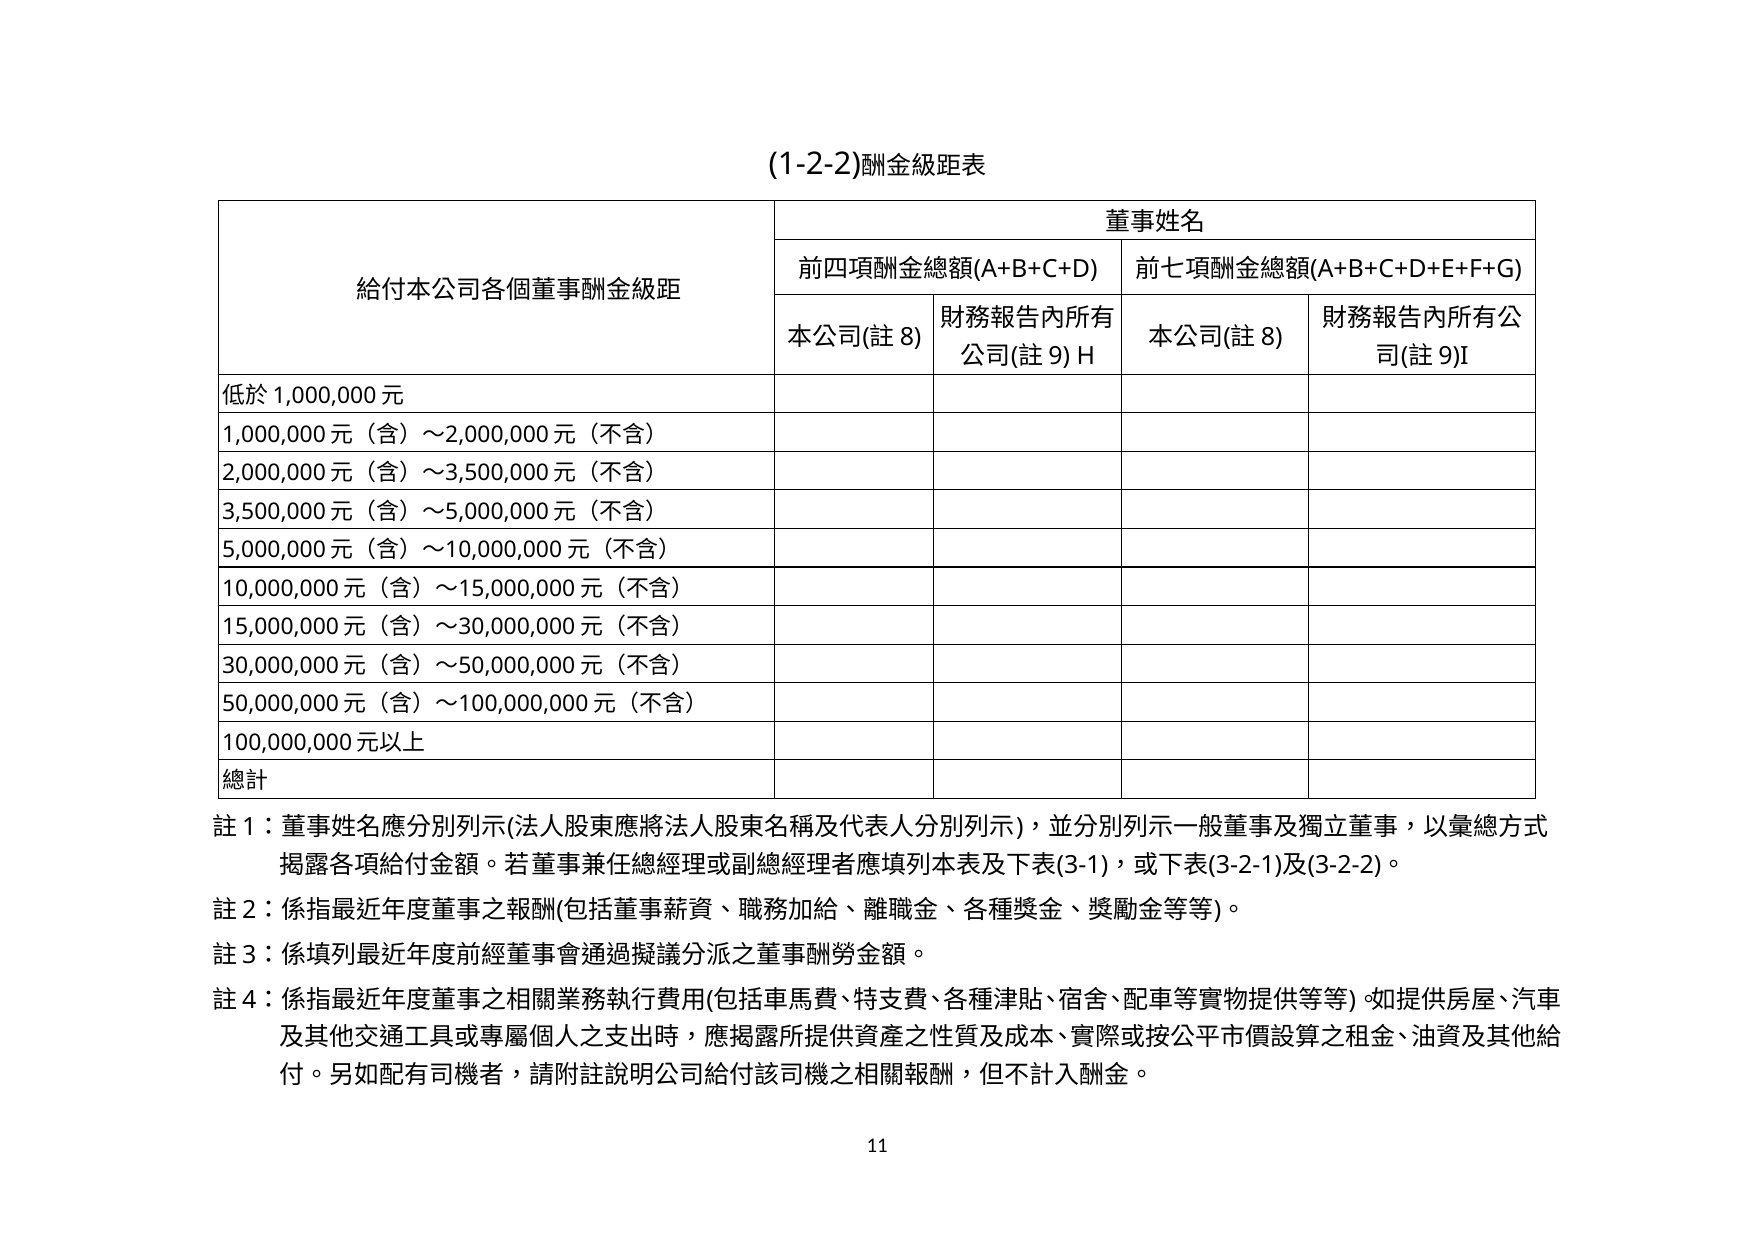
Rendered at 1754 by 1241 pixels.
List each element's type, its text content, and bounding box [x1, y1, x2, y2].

table_cell [775, 568, 933, 605]
table_cell [1309, 413, 1535, 451]
text (1-2-2)酬金級距表 [118, 125, 1636, 200]
table_cell [775, 606, 933, 643]
table_cell [934, 760, 1121, 798]
table_cell [775, 760, 933, 798]
table_cell [1309, 760, 1535, 798]
table_cell [934, 606, 1121, 643]
table_cell 15,000,000元（含）～30,000,000元（不含） [219, 606, 774, 643]
table_cell [934, 529, 1121, 566]
text 註2：係指最近年度董事之報酬(包括董事薪資、職務加給、離職金、各種獎金、獎勵金等等)。 [212, 889, 1636, 926]
table_cell [775, 683, 933, 721]
table_cell [1309, 452, 1535, 489]
table_cell [1309, 529, 1535, 566]
table_cell [775, 452, 933, 489]
table_cell [934, 683, 1121, 721]
text 註1：董事姓名應分別列示(法人股東應將法人股東名稱及代表人分別列示)，並分別列示一般董事及獨立董事，以彙總方式揭露各項給付金額。若董事兼任總經理或副總經理者應填列本表及下表(3-1)，或下表(3-2-1)及(3-2-2)。 [212, 806, 1550, 881]
text 註4：係指最近年度董事之相關業務執行費用(包括車馬費、特支費、各種津貼、宿舍、配車等實物提供等等)。如提供房屋、汽車及其他交通工具或專屬個人之支出時，應揭露所提供資產之性質及成本、實際或按公平市價設算之租金、油資及其他給付。另如配有司機者，請附註說明公司給付該司機之相關報酬，但不計入酬金。 [212, 979, 1561, 1091]
table_cell [1309, 568, 1535, 605]
table_cell 100,000,000元以上 [219, 722, 774, 759]
table_cell [1309, 490, 1535, 528]
table_cell [1122, 375, 1308, 412]
table_cell [775, 490, 933, 528]
text 註3：係填列最近年度前經董事會通過擬議分派之董事酬勞金額。 [212, 934, 1636, 971]
table_cell [1122, 606, 1308, 643]
table_cell [934, 722, 1121, 759]
table_cell [775, 413, 933, 451]
table_cell 50,000,000元（含）～100,000,000元（不含） [219, 683, 774, 721]
table_cell [934, 413, 1121, 451]
table_cell 本公司(註8) [1122, 295, 1308, 374]
table_cell [1309, 645, 1535, 682]
table_cell 1,000,000元（含）～2,000,000元（不含） [219, 413, 774, 451]
table_cell [1122, 490, 1308, 528]
table_cell [775, 722, 933, 759]
table_cell [1122, 529, 1308, 566]
table_cell [934, 645, 1121, 682]
table_cell 3,500,000元（含）～5,000,000元（不含） [219, 490, 774, 528]
table_cell [1309, 606, 1535, 643]
table_cell [1122, 413, 1308, 451]
table_cell 低於1,000,000元 [219, 375, 774, 412]
table_cell 前四項酬金總額(A+B+C+D) [775, 240, 1121, 294]
table_cell 財務報告內所有公司(註9)I [1309, 295, 1535, 374]
table_cell [1122, 760, 1308, 798]
table_cell [1122, 452, 1308, 489]
table_cell 財務報告內所有公司(註9) H [934, 295, 1121, 374]
table_cell 5,000,000元（含）～10,000,000元（不含） [219, 529, 774, 566]
table_cell 前七項酬金總額(A+B+C+D+E+F+G) [1122, 240, 1535, 294]
table_cell 10,000,000元（含）～15,000,000元（不含） [219, 568, 774, 605]
table_cell [1309, 375, 1535, 412]
table_cell [1309, 683, 1535, 721]
table_cell [934, 490, 1121, 528]
table_cell [775, 529, 933, 566]
table_cell 2,000,000元（含）～3,500,000元（不含） [219, 452, 774, 489]
table_cell 30,000,000元（含）～50,000,000元（不含） [219, 645, 774, 682]
table_cell [1122, 722, 1308, 759]
table_cell [1309, 722, 1535, 759]
table_cell [1122, 683, 1308, 721]
table_cell [775, 375, 933, 412]
table_cell [934, 452, 1121, 489]
table_cell [1122, 568, 1308, 605]
table_cell [775, 645, 933, 682]
table_cell 總計 [219, 760, 774, 798]
table_cell [1122, 645, 1308, 682]
table_header 給付本公司各個董事酬金級距 [219, 201, 774, 374]
table_cell [934, 375, 1121, 412]
table_cell 本公司(註8) [775, 295, 933, 374]
table_header 董事姓名 [775, 201, 1535, 239]
table_cell [934, 568, 1121, 605]
